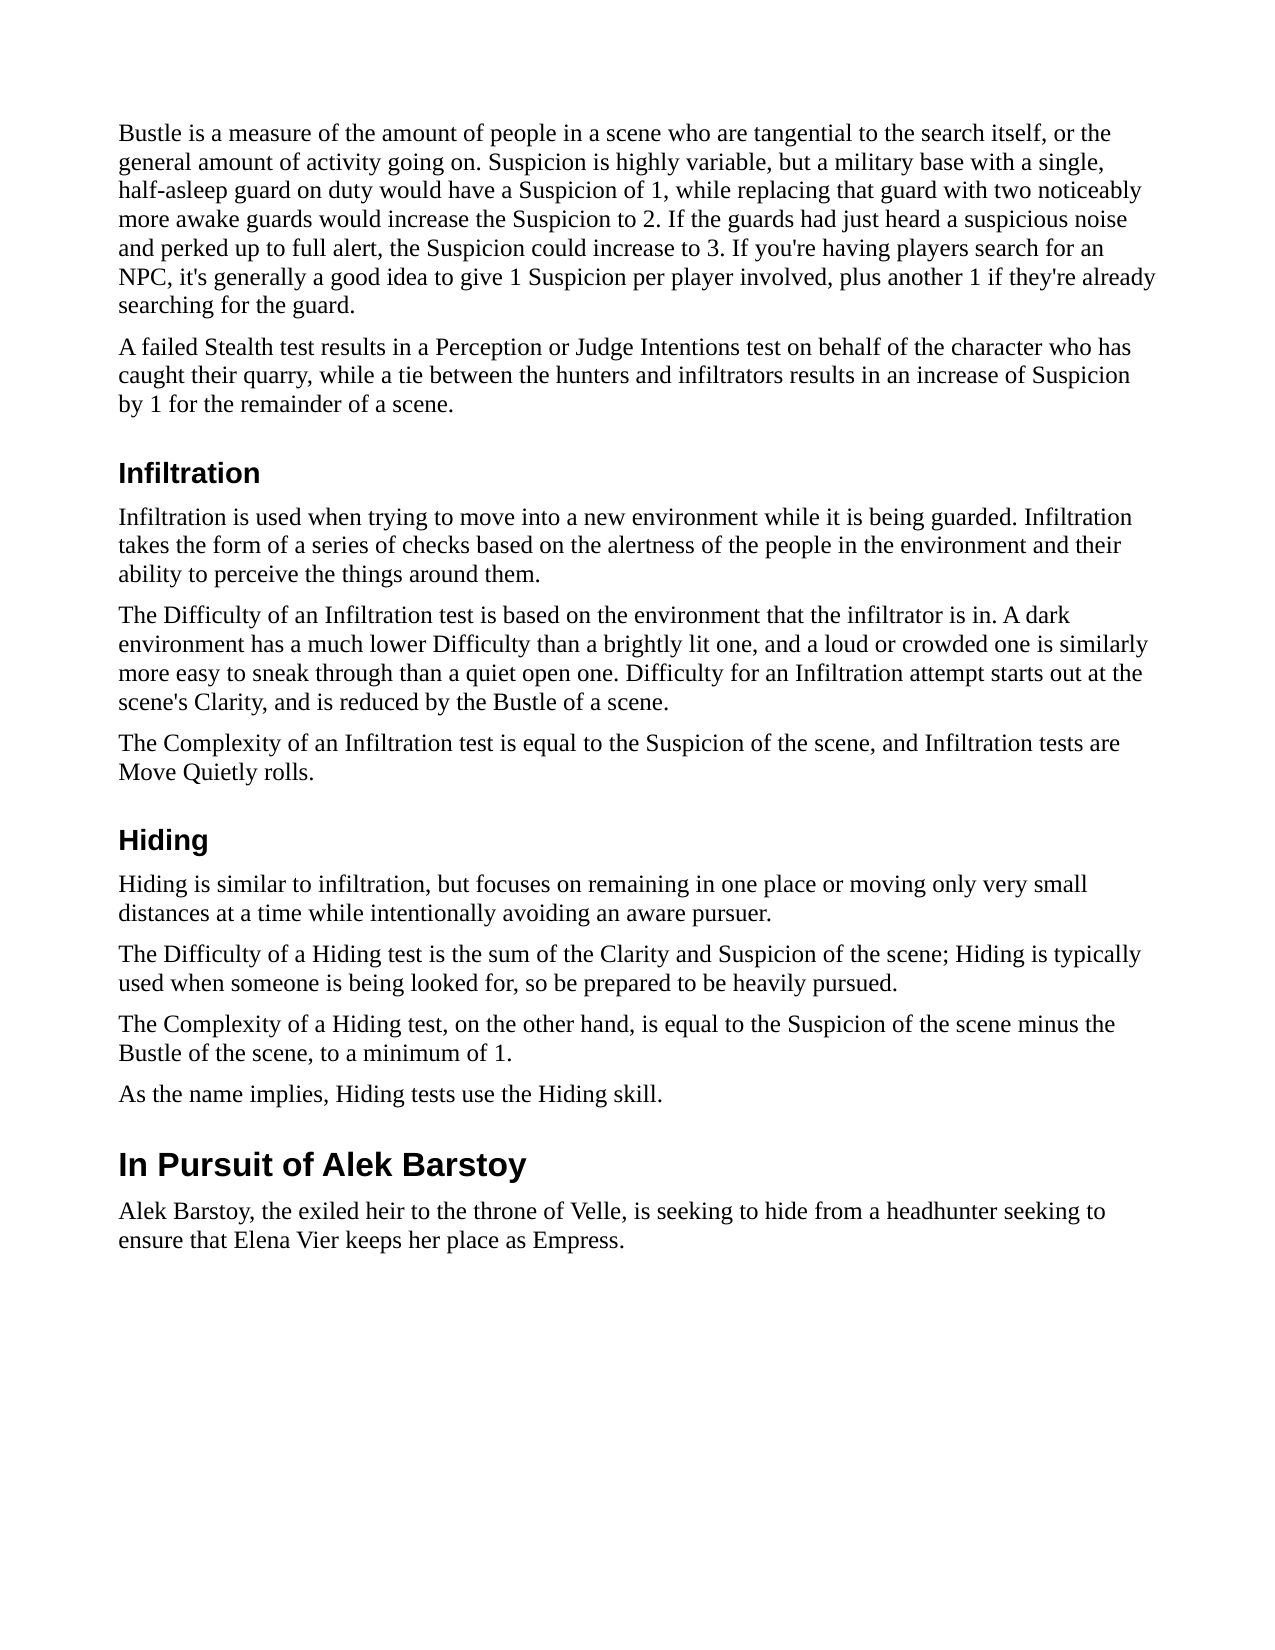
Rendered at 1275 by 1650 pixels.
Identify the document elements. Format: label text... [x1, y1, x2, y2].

text The Complexity of a Hiding test, on the other hand, is equal to the Suspicion of the scene minus the Bustle of the scene, to a minimum of 1. [118, 1009, 1157, 1066]
text Bustle is a measure of the amount of people in a scene who are tangential to the search itself, or the general amount of activity going on. Suspicion is highly variable, but a military base with a single, half-asleep guard on duty would have a Suspicion of 1, while replacing that guard with two noticeably more awake guards would increase the Suspicion to 2. If the guards had just heard a suspicious noise and perked up to full alert, the Suspicion could increase to 3. If you're having players search for an NPC, it's generally a good idea to give 1 Suspicion per player involved, plus another 1 if they're already searching for the guard. [118, 118, 1157, 319]
text A failed Stealth test results in a Perception or Judge Intentions test on behalf of the character who has caught their quarry, while a tie between the hunters and infiltrators results in an increase of Suspicion by 1 for the remainder of a scene. [118, 332, 1157, 418]
text Infiltration is used when trying to move into a new environment while it is being guarded. Infiltration takes the form of a series of checks based on the alertness of the people in the environment and their ability to perceive the things around them. [118, 502, 1157, 588]
text The Difficulty of an Infiltration test is based on the environment that the infiltrator is in. A dark environment has a much lower Difficulty than a brightly lit one, and a loud or crowded one is similarly more easy to sneak through than a quiet open one. Difficulty for an Infiltration attempt starts out at the scene's Clarity, and is reduced by the Bustle of a scene. [118, 600, 1157, 715]
subtitle Infiltration [118, 456, 1157, 489]
subtitle In Pursuit of Alek Barstoy [118, 1145, 1157, 1184]
text Alek Barstoy, the exiled heir to the throne of Velle, is seeking to hide from a headhunter seeking to ensure that Elena Vier keeps her place as Empress. [118, 1196, 1157, 1254]
subtitle Hiding [118, 823, 1157, 856]
text Hiding is similar to infiltration, but focuses on remaining in one place or moving only very small distances at a time while intentionally avoiding an aware pursuer. [118, 869, 1157, 926]
text As the name implies, Hiding tests use the Hiding skill. [118, 1079, 1157, 1108]
text The Difficulty of a Hiding test is the sum of the Clarity and Suspicion of the scene; Hiding is typically used when someone is being looked for, so be prepared to be heavily pursued. [118, 939, 1157, 996]
text The Complexity of an Infiltration test is equal to the Suspicion of the scene, and Infiltration tests are Move Quietly rolls. [118, 728, 1157, 785]
